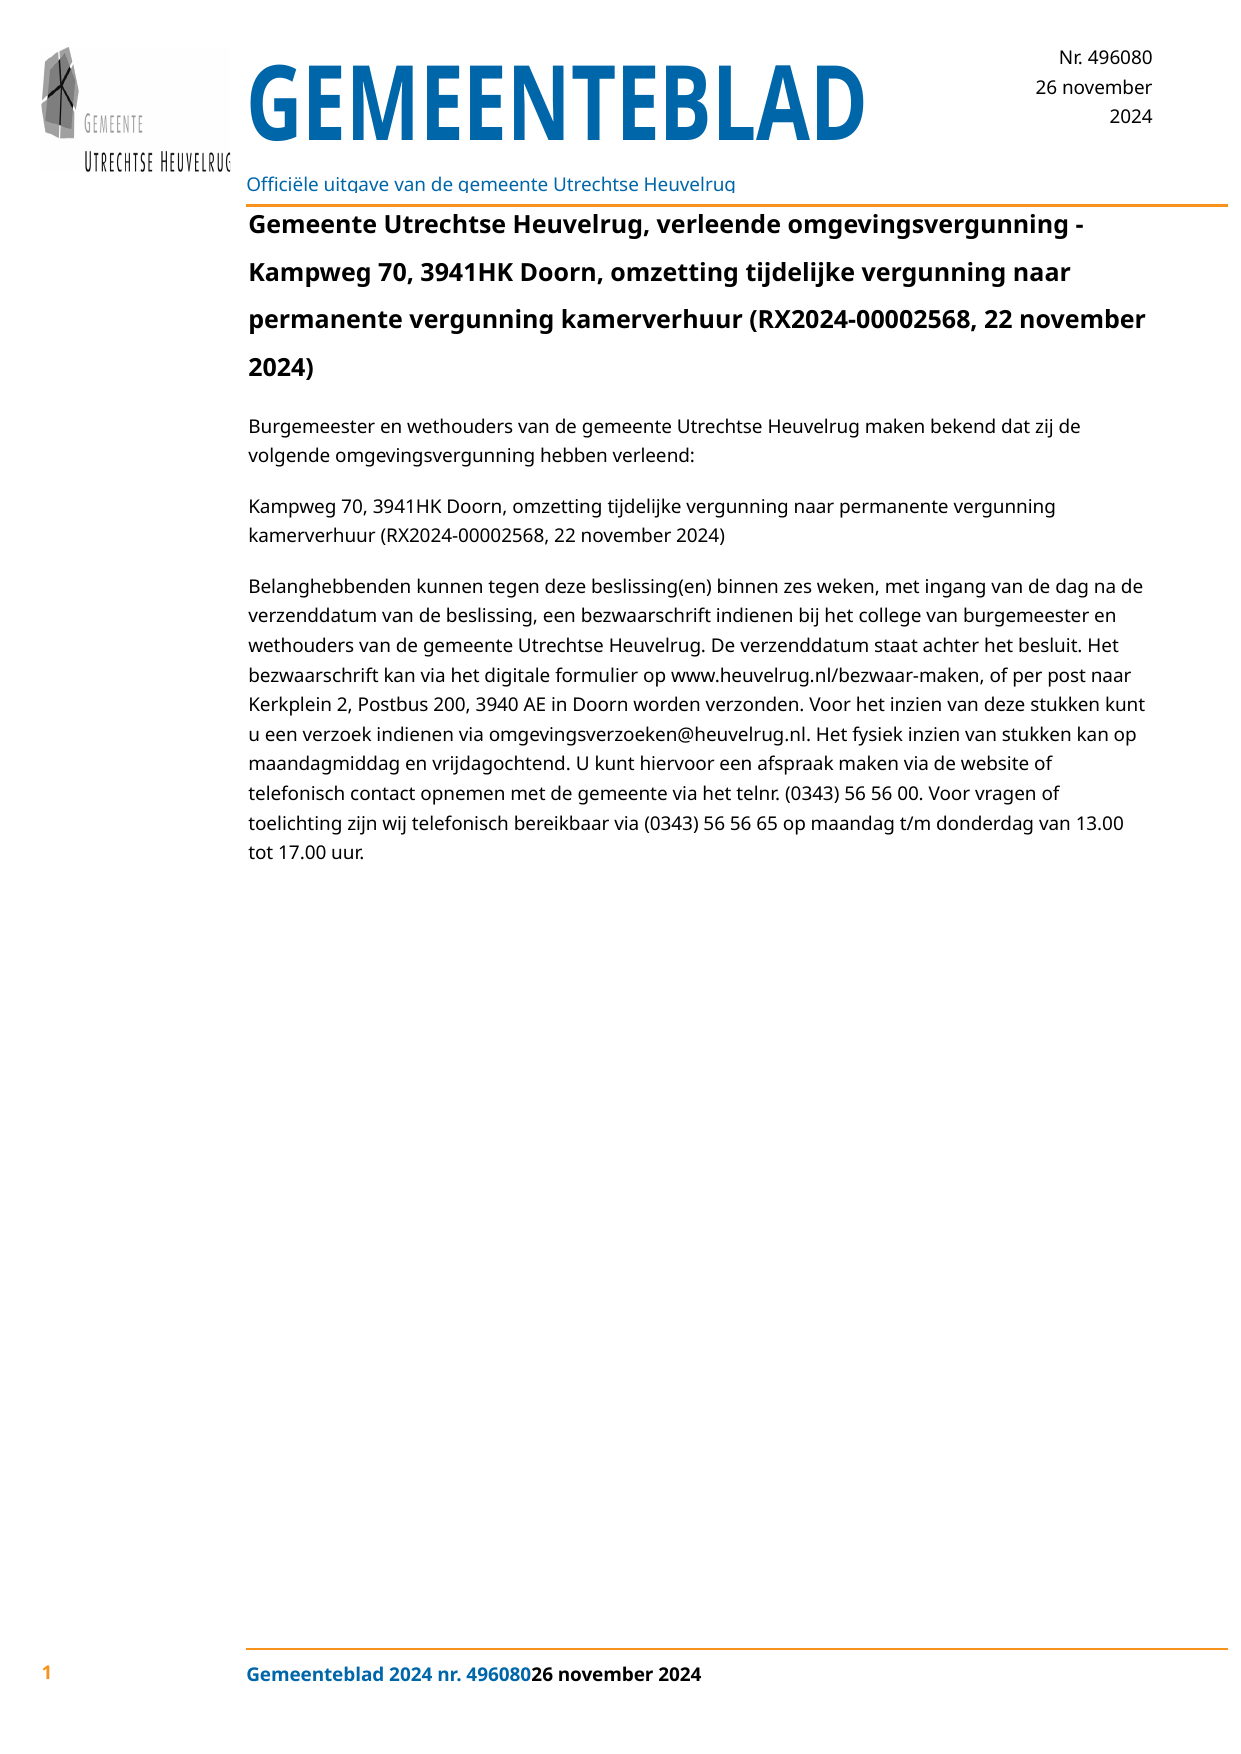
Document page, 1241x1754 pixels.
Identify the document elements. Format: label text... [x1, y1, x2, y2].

text Kampweg 70, 3941HK Doorn, omzetting tijdelijke vergunning naar permanente vergunning kamerverhuur (RX2024-00002568, 22 november 2024) [248, 493, 1152, 548]
picture [41, 47, 231, 172]
text Belanghebbenden kunnen tegen deze beslissing(en) binnen zes weken, met ingang van de dag na de verzenddatum van de beslissing, een bezwaarschrift indienen bij het college van burgemeester en wethouders van de gemeente Utrechtse Heuvelrug. De verzenddatum staat achter het besluit. Het bezwaarschrift kan via het digitale formulier op www.heuvelrug.nl/bezwaar-maken, of per post naar Kerkplein 2, Postbus 200, 3940 AE in Doorn worden verzonden. Voor het inzien van deze stukken kunt u een verzoek indienen via omgevingsverzoeken@heuvelrug.nl. Het fysiek inzien van stukken kan op maandagmiddag en vrijdagochtend. U kunt hiervoor een afspraak maken via de website of telefonisch contact opnemen met de gemeente via het telnr. (0343) 56 56 00. Voor vragen of toelichting zijn wij telefonisch bereikbaar via (0343) 56 56 65 op maandag t/m donderdag van 13.00 tot 17.00 uur. [248, 573, 1152, 865]
text Burgemeester en wethouders van de gemeente Utrechtse Heuvelrug maken bekend dat zij de volgende omgevingsvergunning hebben verleend: [248, 413, 1152, 468]
text Gemeente Utrechtse Heuvelrug, verleende omgevingsvergunning - Kampweg 70, 3941HK Doorn, omzetting tijdelijke vergunning naar permanente vergunning kamerverhuur (RX2024-00002568, 22 november 2024) [248, 207, 1152, 384]
